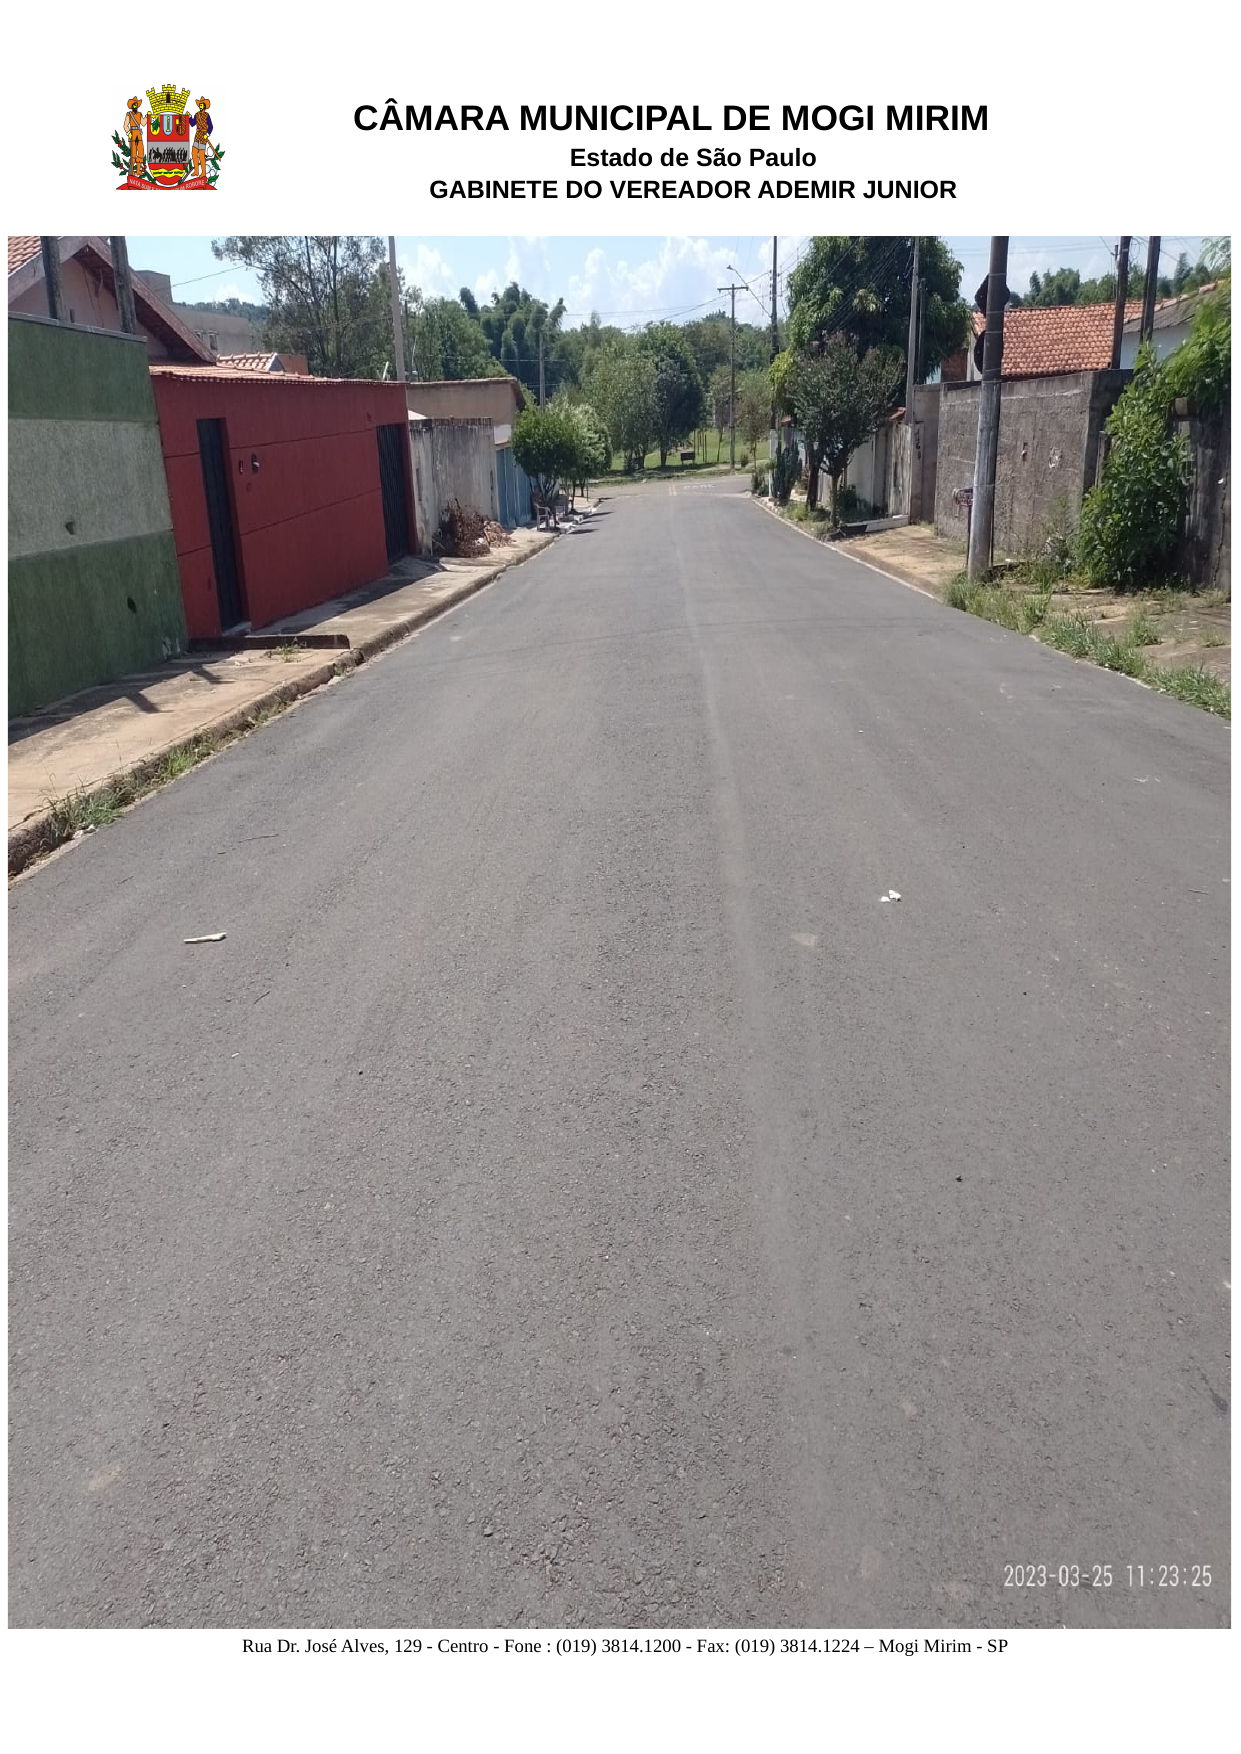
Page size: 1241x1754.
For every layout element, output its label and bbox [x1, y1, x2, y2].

picture [7, 236, 1232, 1629]
picture [110, 84, 226, 190]
